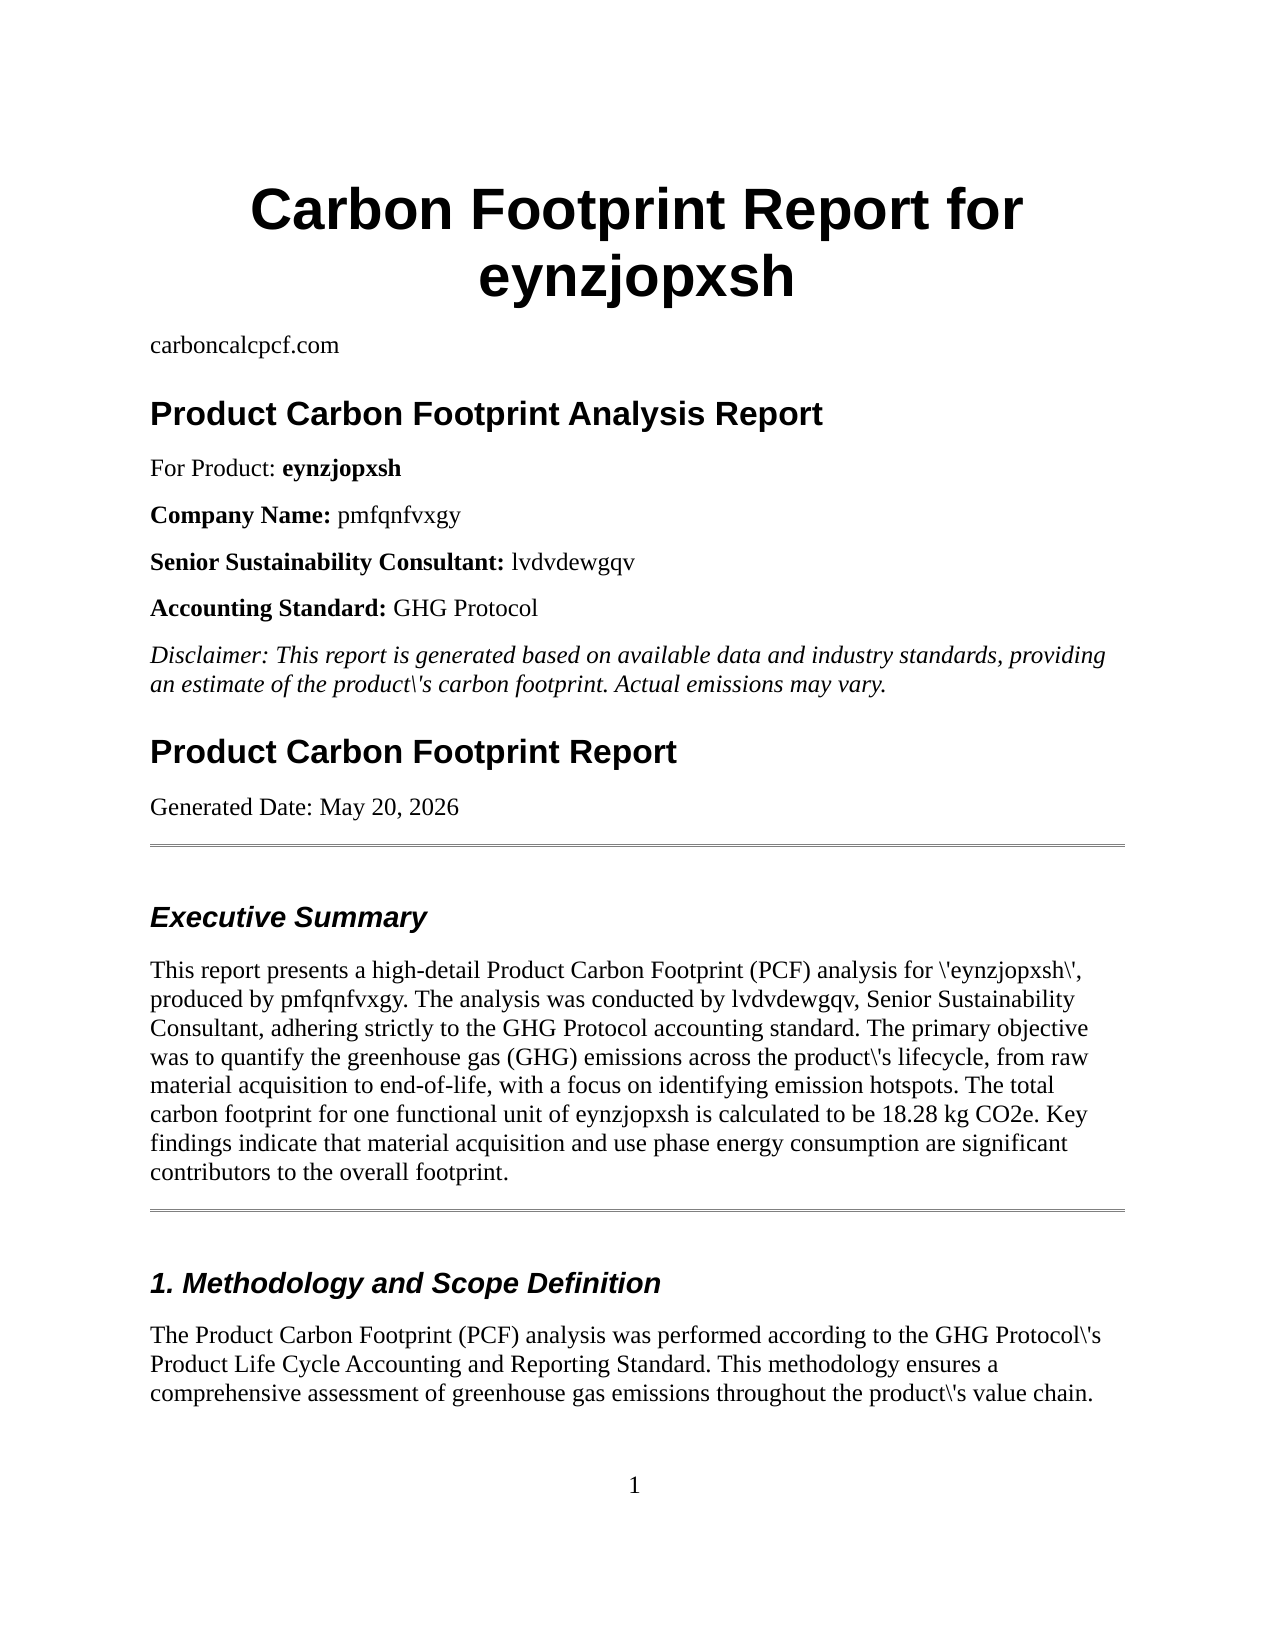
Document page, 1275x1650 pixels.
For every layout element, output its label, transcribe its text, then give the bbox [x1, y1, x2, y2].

text carboncalcpcf.com [150, 331, 1125, 359]
text For Product: eynzjopxsh [150, 453, 1125, 482]
title Carbon Footprint Report for eynzjopxsh [150, 175, 1125, 309]
subtitle Product Carbon Footprint Analysis Report [150, 393, 1125, 432]
subtitle Product Carbon Footprint Report [150, 732, 1125, 770]
text Company Name: pmfqnfvxgy [150, 500, 1125, 529]
text Senior Sustainability Consultant: lvdvdewgqv [150, 547, 1125, 576]
text Disclaimer: This report is generated based on available data and industry standards, providing an estimate of the product\'s carbon footprint. Actual emissions may vary. [150, 640, 1125, 698]
text This report presents a high-detail Product Carbon Footprint (PCF) analysis for \'eynzjopxsh\', produced by pmfqnfvxgy. The analysis was conducted by lvdvdewgqv, Senior Sustainability Consultant, adhering strictly to the GHG Protocol accounting standard. The primary objective was to quantify the greenhouse gas (GHG) emissions across the product\'s lifecycle, from raw material acquisition to end-of-life, with a focus on identifying emission hotspots. The total carbon footprint for one functional unit of eynzjopxsh is calculated to be 18.28 kg CO2e. Key findings indicate that material acquisition and use phase energy consumption are significant contributors to the overall footprint. [150, 956, 1125, 1186]
subtitle 1. Methodology and Scope Definition [150, 1266, 1125, 1299]
text Accounting Standard: GHG Protocol [150, 593, 1125, 622]
text Generated Date: May 20, 2026 [150, 792, 1125, 820]
text The Product Carbon Footprint (PCF) analysis was performed according to the GHG Protocol\'s Product Life Cycle Accounting and Reporting Standard. This methodology ensures a comprehensive assessment of greenhouse gas emissions throughout the product\'s value chain. [150, 1321, 1125, 1407]
subtitle Executive Summary [150, 901, 1125, 934]
